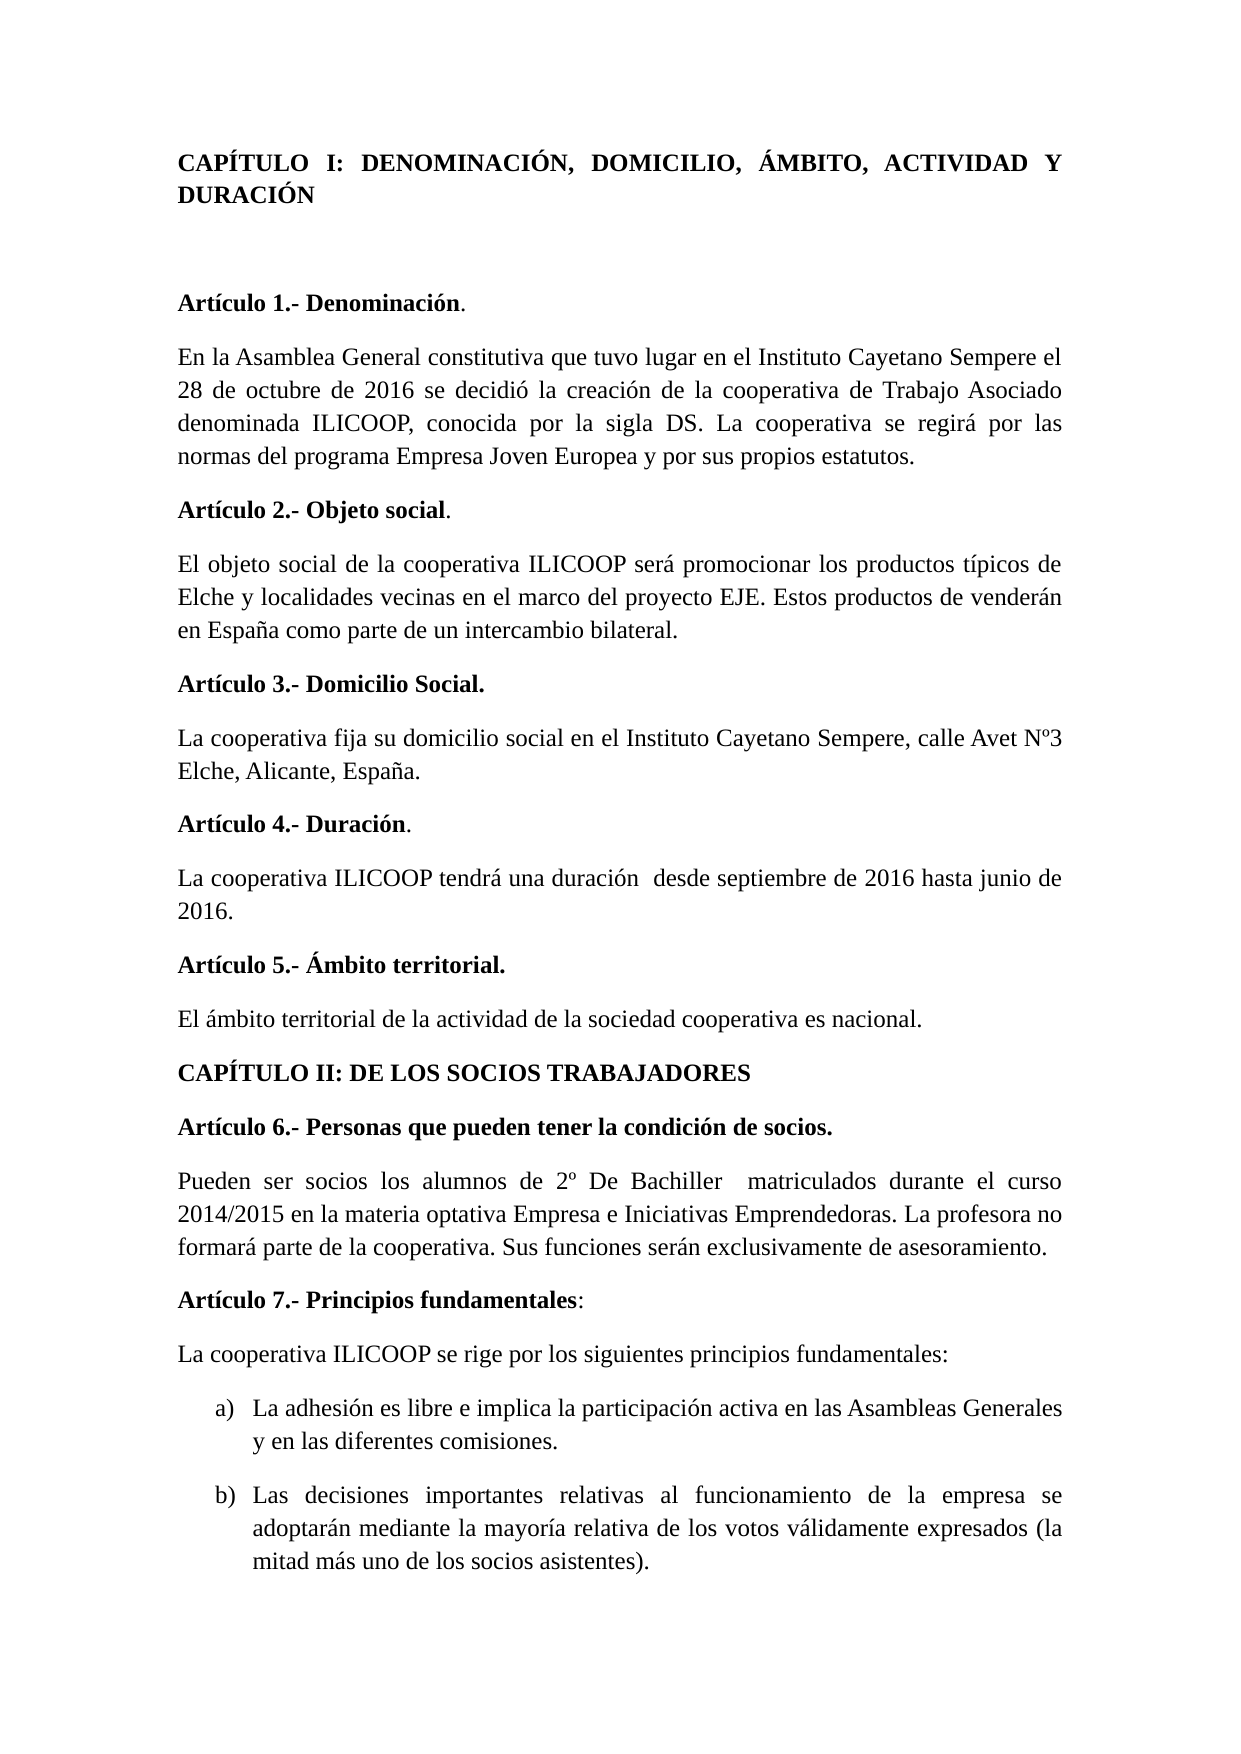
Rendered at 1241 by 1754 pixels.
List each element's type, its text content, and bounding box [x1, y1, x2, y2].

text Artículo 6.- Personas que pueden tener la condición de socios. [177, 1112, 1063, 1141]
text Artículo 2.- Objeto social. [177, 495, 1063, 524]
text Pueden ser socios los alumnos de 2º De Bachiller matriculados durante el curso 2014/2015 en la materia optativa Empresa e Iniciativas Emprendedoras. La profesora no formará parte de la cooperativa. Sus funciones serán exclusivamente de asesoramiento. [177, 1166, 1063, 1261]
text El objeto social de la cooperativa ILICOOP será promocionar los productos típicos de Elche y localidades vecinas en el marco del proyecto EJE. Estos productos de venderán en España como parte de un intercambio bilateral. [177, 549, 1063, 644]
text CAPÍTULO I: DENOMINACIÓN, DOMICILIO, ÁMBITO, ACTIVIDAD Y DURACIÓN [177, 148, 1063, 209]
text La cooperativa ILICOOP se rige por los siguientes principios fundamentales: [177, 1339, 1063, 1368]
text La cooperativa ILICOOP tendrá una duración desde septiembre de 2016 hasta junio de 2016. [177, 863, 1063, 925]
text Artículo 4.- Duración. [177, 809, 1063, 838]
text Artículo 1.- Denominación. [177, 288, 1063, 317]
list La adhesión es libre e implica la participación activa en las Asambleas Generales y en las diferentes comisiones. [215, 1393, 1063, 1455]
text Artículo 7.- Principios fundamentales: [177, 1286, 1063, 1314]
text Artículo 5.- Ámbito territorial. [177, 950, 1063, 979]
list Las decisiones importantes relativas al funcionamiento de la empresa se adoptarán mediante la mayoría relativa de los votos válidamente expresados (la mitad más uno de los socios asistentes). [215, 1480, 1063, 1575]
text Artículo 3.- Domicilio Social. [177, 669, 1063, 698]
text En la Asamblea General constitutiva que tuvo lugar en el Instituto Cayetano Sempere el 28 de octubre de 2016 se decidió la creación de la cooperativa de Trabajo Asociado denominada ILICOOP, conocida por la sigla DS. La cooperativa se regirá por las normas del programa Empresa Joven Europea y por sus propios estatutos. [177, 342, 1063, 470]
text La cooperativa fija su domicilio social en el Instituto Cayetano Sempere, calle Avet Nº3 Elche, Alicante, España. [177, 723, 1063, 784]
text El ámbito territorial de la actividad de la sociedad cooperativa es nacional. [177, 1004, 1063, 1033]
text CAPÍTULO II: DE LOS SOCIOS TRABAJADORES [177, 1058, 1063, 1087]
